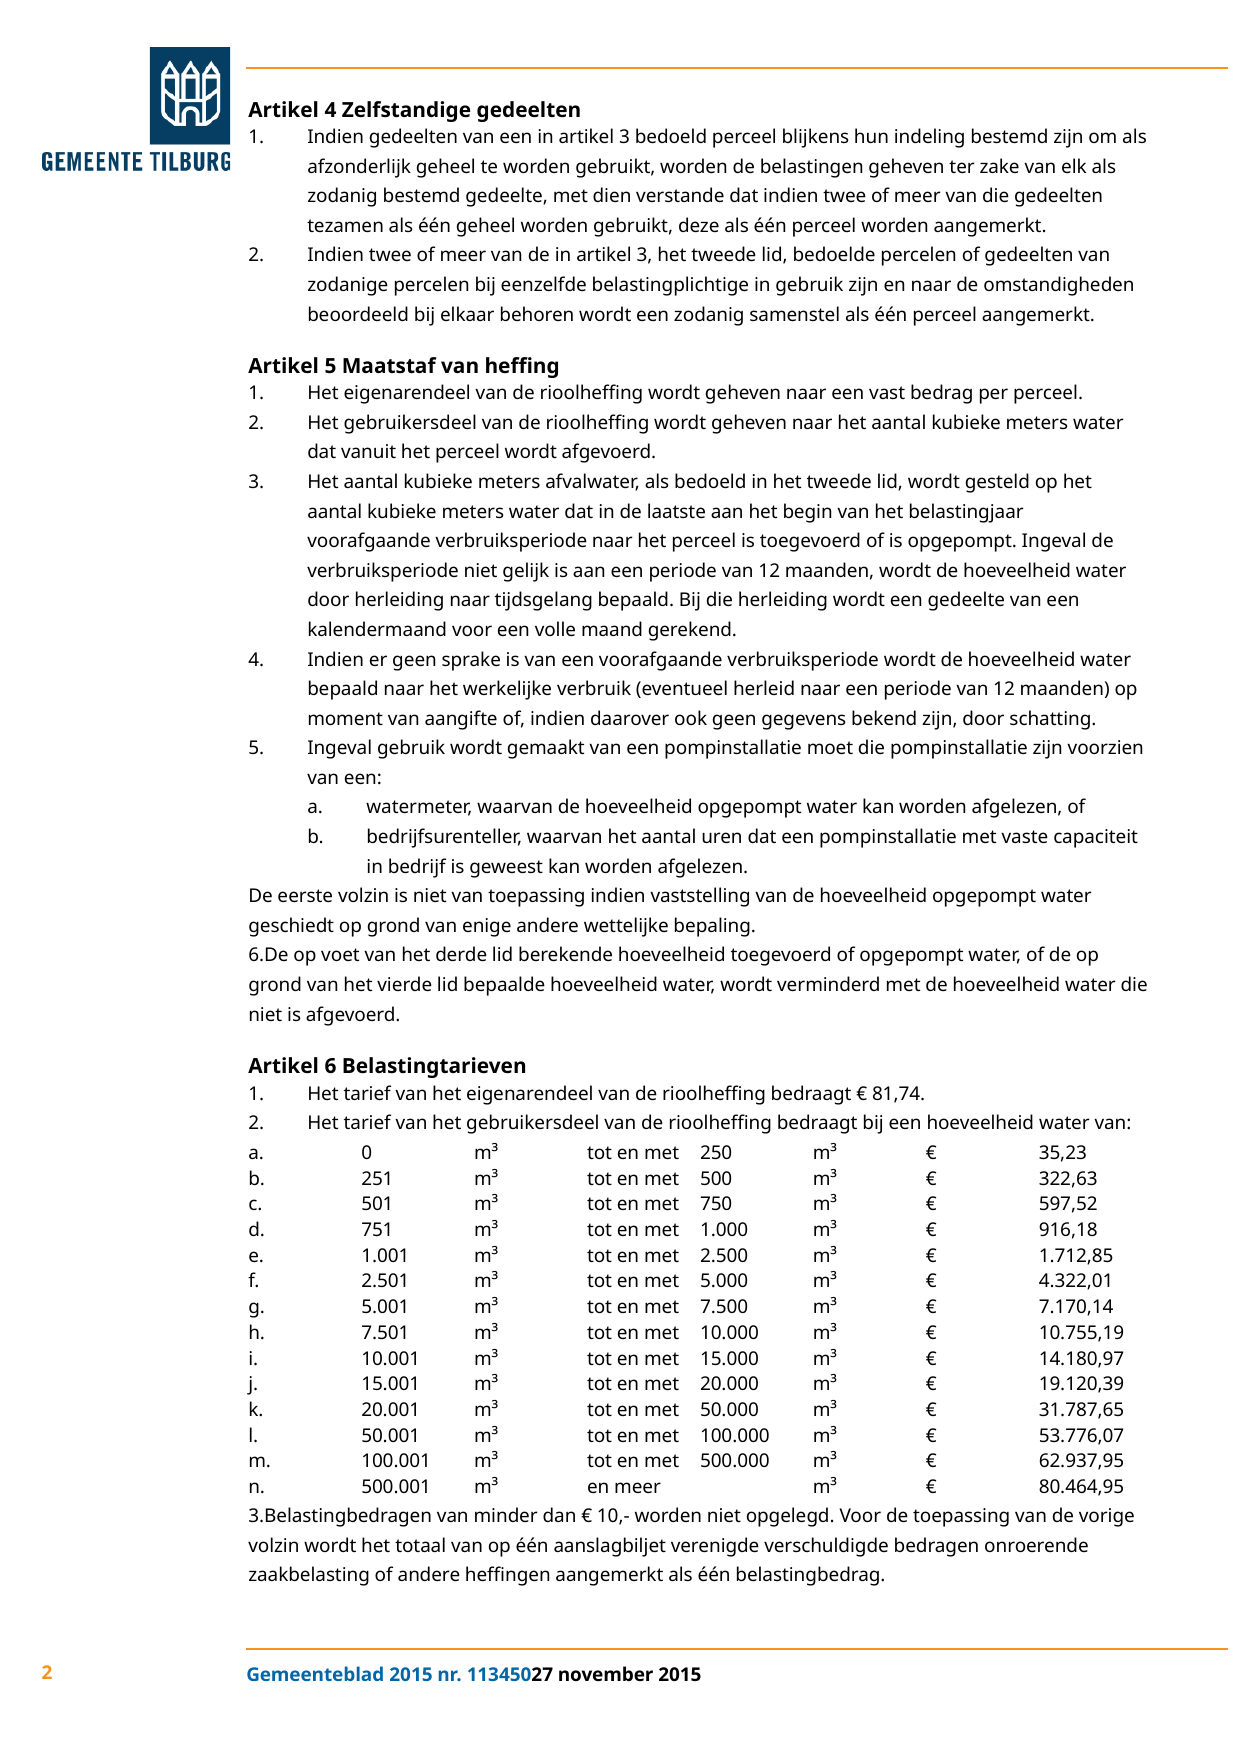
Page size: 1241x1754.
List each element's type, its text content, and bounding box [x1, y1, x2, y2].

text 3.Belastingbedragen van minder dan € 10,- worden niet opgelegd. Voor de toepassing van de vorige volzin wordt het totaal van op één aanslagbiljet verenigde verschuldigde bedragen onroerende zaakbelasting of andere heffingen aangemerkt als één belastingbedrag. [248, 1502, 1152, 1587]
table_cell 62.937,95 [1039, 1448, 1152, 1473]
list Het tarief van het gebruikersdeel van de rioolheffing bedraagt bij een hoeveelheid water van: [248, 1109, 1152, 1135]
table_cell l. [248, 1422, 361, 1448]
table_cell 100.000 [700, 1422, 813, 1448]
table_cell € [926, 1474, 1038, 1499]
table_cell 5.000 [700, 1268, 813, 1293]
table_cell 7.501 [361, 1319, 474, 1345]
table_cell en meer [587, 1474, 700, 1499]
table_cell tot en met [587, 1448, 700, 1473]
table_cell 14.180,97 [1039, 1345, 1152, 1371]
table_cell 15.001 [361, 1371, 474, 1396]
table_header € [926, 1139, 1038, 1165]
list Het gebruikersdeel van de rioolheffing wordt geheven naar het aantal kubieke meters water dat vanuit het perceel wordt afgevoerd. [248, 409, 1152, 464]
table_cell f. [248, 1268, 361, 1293]
table_cell e. [248, 1242, 361, 1268]
table_cell 500.001 [361, 1474, 474, 1499]
table_cell € [926, 1268, 1038, 1293]
list watermeter, waarvan de hoeveelheid opgepompt water kan worden afgelezen, of [307, 794, 1152, 819]
table_header tot en met [587, 1139, 700, 1165]
text Artikel 4 Zelfstandige gedeelten [248, 95, 1152, 123]
table_cell m³ [474, 1396, 587, 1422]
table_cell tot en met [587, 1268, 700, 1293]
table_cell 916,18 [1039, 1216, 1152, 1242]
table_cell € [926, 1190, 1038, 1216]
list Indien gedeelten van een in artikel 3 bedoeld perceel blijkens hun indeling bestemd zijn om als afzonderlijk geheel te worden gebruikt, worden de belastingen geheven ter zake van elk als zodanig bestemd gedeelte, met dien verstande dat indien twee of meer van die gedeelten tezamen als één geheel worden gebruikt, deze als één perceel worden aangemerkt. [248, 123, 1152, 238]
table_cell m³ [813, 1190, 926, 1216]
table_cell m³ [474, 1474, 587, 1499]
table_cell m³ [813, 1396, 926, 1422]
table_cell € [926, 1371, 1038, 1396]
list bedrijfsurenteller, waarvan het aantal uren dat een pompinstallatie met vaste capaciteit in bedrijf is geweest kan worden afgelezen. [307, 823, 1152, 879]
list Ingeval gebruik wordt gemaakt van een pompinstallatie moet die pompinstallatie zijn voorzien van een: [248, 734, 1152, 790]
table_cell tot en met [587, 1345, 700, 1371]
table_cell m³ [813, 1319, 926, 1345]
table_cell m³ [813, 1422, 926, 1448]
table_header 250 [700, 1139, 813, 1165]
list Het aantal kubieke meters afvalwater, als bedoeld in het tweede lid, wordt gesteld op het aantal kubieke meters water dat in de laatste aan het begin van het belastingjaar voorafgaande verbruiksperiode naar het perceel is toegevoerd of is opgepompt. Ingeval de verbruiksperiode niet gelijk is aan een periode van 12 maanden, wordt de hoeveelheid water door herleiding naar tijdsgelang bepaald. Bij die herleiding wordt een gedeelte van een kalendermaand voor een volle maand gerekend. [248, 468, 1152, 642]
table_cell tot en met [587, 1216, 700, 1242]
table_cell 80.464,95 [1039, 1474, 1152, 1499]
table_cell € [926, 1293, 1038, 1319]
table_cell k. [248, 1396, 361, 1422]
table_cell 597,52 [1039, 1190, 1152, 1216]
table_cell m³ [474, 1345, 587, 1371]
table_cell i. [248, 1345, 361, 1371]
table_cell tot en met [587, 1165, 700, 1190]
table_header 35,23 [1039, 1139, 1152, 1165]
table_cell 50.000 [700, 1396, 813, 1422]
picture [41, 47, 231, 172]
table_cell 20.001 [361, 1396, 474, 1422]
table_cell c. [248, 1190, 361, 1216]
list Het eigenarendeel van de rioolheffing wordt geheven naar een vast bedrag per perceel. [248, 379, 1152, 405]
table_cell 1.000 [700, 1216, 813, 1242]
table_header a. [248, 1139, 361, 1165]
table_cell 20.000 [700, 1371, 813, 1396]
table_cell m³ [474, 1422, 587, 1448]
table_cell m³ [813, 1448, 926, 1473]
table_cell 750 [700, 1190, 813, 1216]
table_cell m³ [813, 1216, 926, 1242]
table_cell tot en met [587, 1396, 700, 1422]
table_cell m³ [474, 1448, 587, 1473]
table_cell 19.120,39 [1039, 1371, 1152, 1396]
table_cell m³ [474, 1319, 587, 1345]
table_cell j. [248, 1371, 361, 1396]
table_cell m³ [813, 1293, 926, 1319]
table_header m³ [474, 1139, 587, 1165]
table_cell m³ [474, 1293, 587, 1319]
table_cell 2.500 [700, 1242, 813, 1268]
table_cell m³ [474, 1165, 587, 1190]
text Artikel 5 Maatstaf van heffing [248, 351, 1152, 379]
table_cell 10.001 [361, 1345, 474, 1371]
table_cell m³ [474, 1371, 587, 1396]
table_cell € [926, 1422, 1038, 1448]
table_cell 15.000 [700, 1345, 813, 1371]
table_cell [700, 1474, 813, 1499]
table_cell m³ [813, 1242, 926, 1268]
table_cell 501 [361, 1190, 474, 1216]
table_cell m³ [474, 1216, 587, 1242]
list Het tarief van het eigenarendeel van de rioolheffing bedraagt € 81,74. [248, 1080, 1152, 1105]
table_cell 2.501 [361, 1268, 474, 1293]
table_cell 31.787,65 [1039, 1396, 1152, 1422]
table_cell 251 [361, 1165, 474, 1190]
table_cell tot en met [587, 1371, 700, 1396]
table_cell € [926, 1396, 1038, 1422]
table_cell m³ [813, 1474, 926, 1499]
table_cell 1.712,85 [1039, 1242, 1152, 1268]
table_cell n. [248, 1474, 361, 1499]
table_cell 5.001 [361, 1293, 474, 1319]
table_cell € [926, 1216, 1038, 1242]
table_cell d. [248, 1216, 361, 1242]
table_cell 10.000 [700, 1319, 813, 1345]
table_cell 100.001 [361, 1448, 474, 1473]
list Indien twee of meer van de in artikel 3, het tweede lid, bedoelde percelen of gedeelten van zodanige percelen bij eenzelfde belastingplichtige in gebruik zijn en naar de omstandigheden beoordeeld bij elkaar behoren wordt een zodanig samenstel als één perceel aangemerkt. [248, 242, 1152, 326]
list Indien er geen sprake is van een voorafgaande verbruiksperiode wordt de hoeveelheid water bepaald naar het werkelijke verbruik (eventueel herleid naar een periode van 12 maanden) op moment van aangifte of, indien daarover ook geen gegevens bekend zijn, door schatting. [248, 646, 1152, 731]
table_cell € [926, 1319, 1038, 1345]
table_cell 500.000 [700, 1448, 813, 1473]
table_cell m³ [813, 1345, 926, 1371]
table_cell m³ [813, 1371, 926, 1396]
table_cell 1.001 [361, 1242, 474, 1268]
table_cell 53.776,07 [1039, 1422, 1152, 1448]
table_cell 4.322,01 [1039, 1268, 1152, 1293]
table_cell tot en met [587, 1190, 700, 1216]
table_cell tot en met [587, 1242, 700, 1268]
table_cell € [926, 1345, 1038, 1371]
table_cell m³ [474, 1268, 587, 1293]
table_cell 7.500 [700, 1293, 813, 1319]
text De eerste volzin is niet van toepassing indien vaststelling van de hoeveelheid opgepompt water geschiedt op grond van enige andere wettelijke bepaling. [248, 882, 1152, 938]
table_cell m³ [474, 1190, 587, 1216]
table_cell g. [248, 1293, 361, 1319]
table_header m³ [813, 1139, 926, 1165]
table_cell € [926, 1242, 1038, 1268]
table_cell € [926, 1448, 1038, 1473]
table_cell tot en met [587, 1293, 700, 1319]
table_cell h. [248, 1319, 361, 1345]
table_cell m. [248, 1448, 361, 1473]
table_cell 500 [700, 1165, 813, 1190]
text Artikel 6 Belastingtarieven [248, 1051, 1152, 1080]
table_cell tot en met [587, 1422, 700, 1448]
table_cell m³ [813, 1165, 926, 1190]
table_cell 322,63 [1039, 1165, 1152, 1190]
table_header 0 [361, 1139, 474, 1165]
table_cell 751 [361, 1216, 474, 1242]
table_cell m³ [474, 1242, 587, 1268]
table_cell € [926, 1165, 1038, 1190]
table_cell 10.755,19 [1039, 1319, 1152, 1345]
table_cell 7.170,14 [1039, 1293, 1152, 1319]
table_cell tot en met [587, 1319, 700, 1345]
table_cell b. [248, 1165, 361, 1190]
table_cell 50.001 [361, 1422, 474, 1448]
text 6.De op voet van het derde lid berekende hoeveelheid toegevoerd of opgepompt water, of de op grond van het vierde lid bepaalde hoeveelheid water, wordt verminderd met de hoeveelheid water die niet is afgevoerd. [248, 942, 1152, 1027]
table_cell m³ [813, 1268, 926, 1293]
